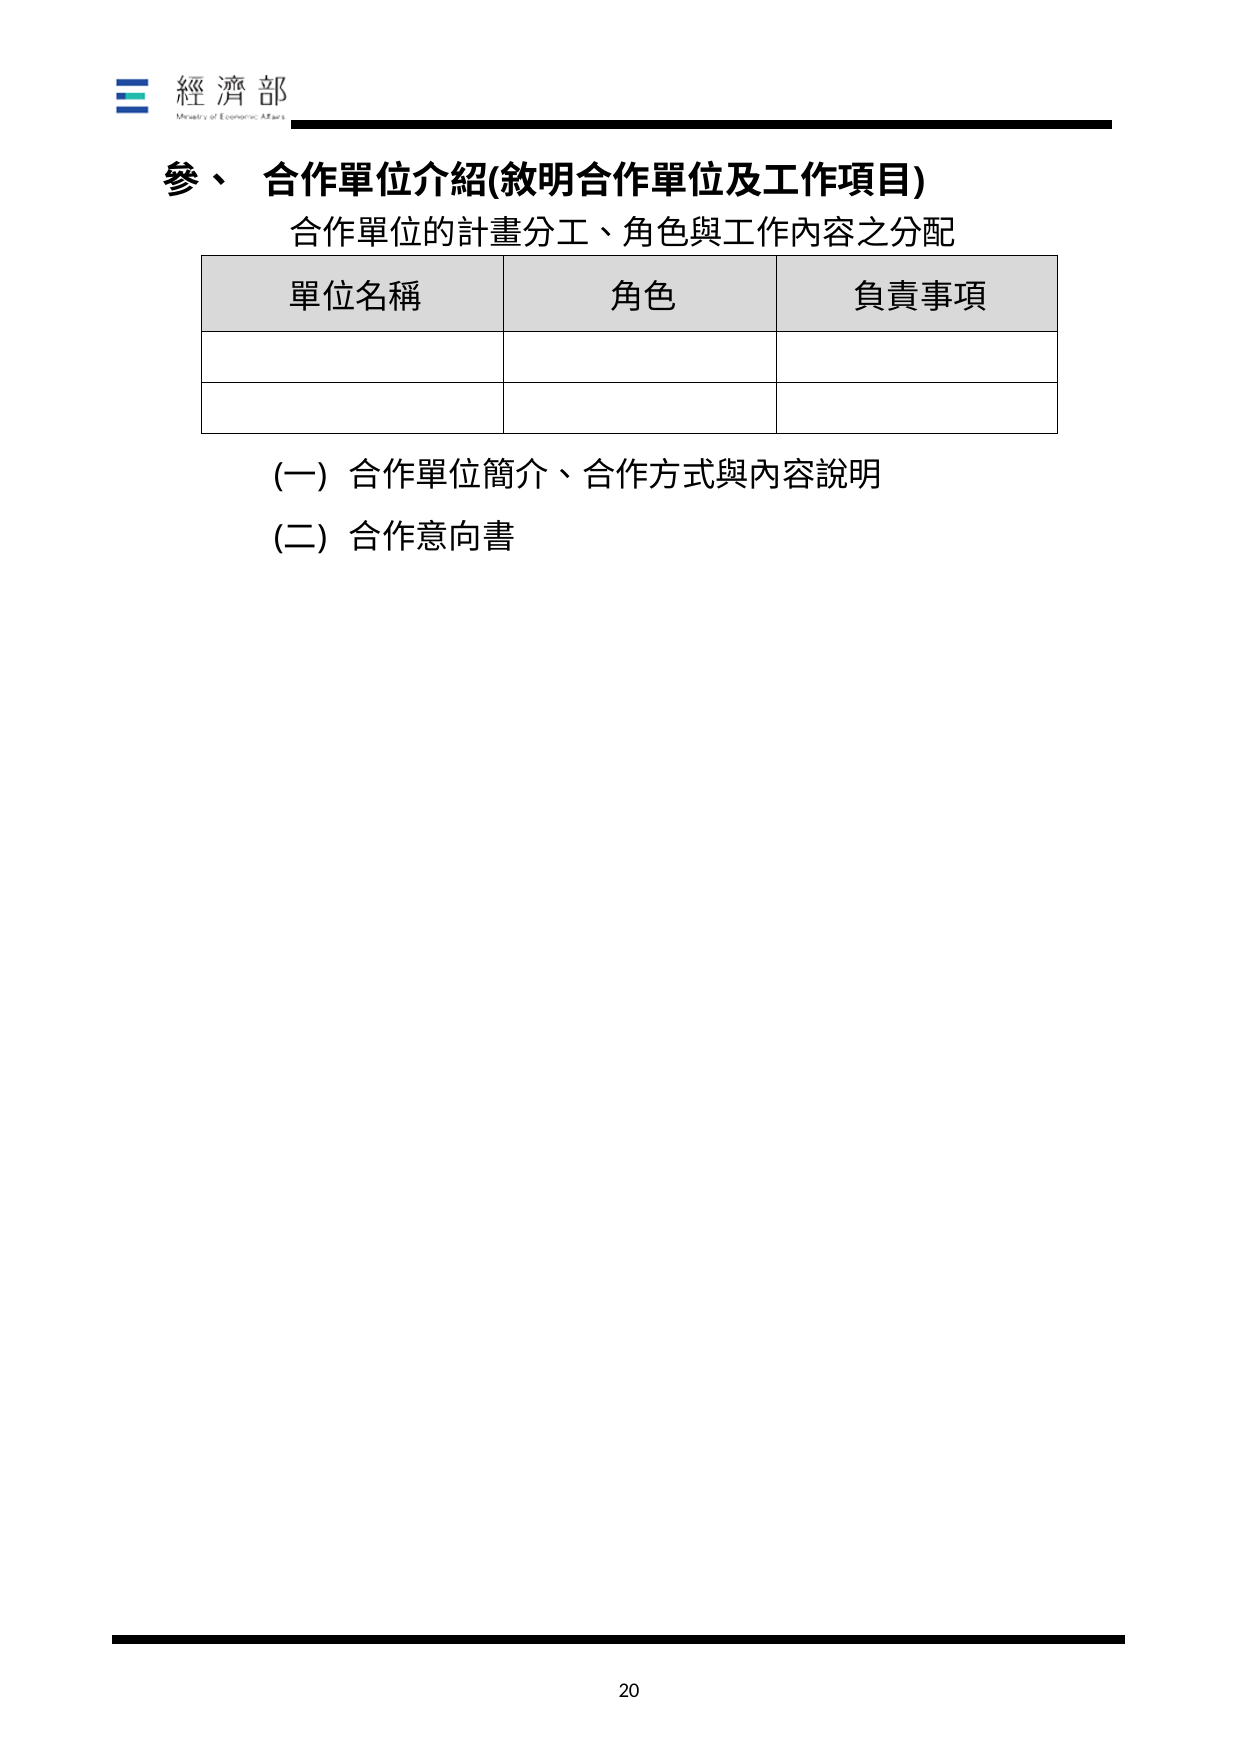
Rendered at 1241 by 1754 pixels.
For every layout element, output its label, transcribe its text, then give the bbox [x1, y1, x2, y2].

table_cell [202, 332, 503, 382]
table_header 負責事項 [777, 256, 1057, 331]
table_cell [777, 332, 1057, 382]
table_header 單位名稱 [202, 256, 503, 331]
table_cell [504, 332, 776, 382]
text 合作單位的計畫分工、角色與工作內容之分配 [289, 204, 1134, 254]
list 合作意向書 [273, 509, 1134, 559]
list 合作單位簡介、合作方式與內容說明 [273, 446, 1134, 496]
table_cell [777, 383, 1057, 433]
table_cell [202, 383, 503, 433]
list 合作單位介紹(敘明合作單位及工作項目) [162, 150, 1134, 204]
table_cell [504, 383, 776, 433]
table_header 角色 [504, 256, 776, 331]
